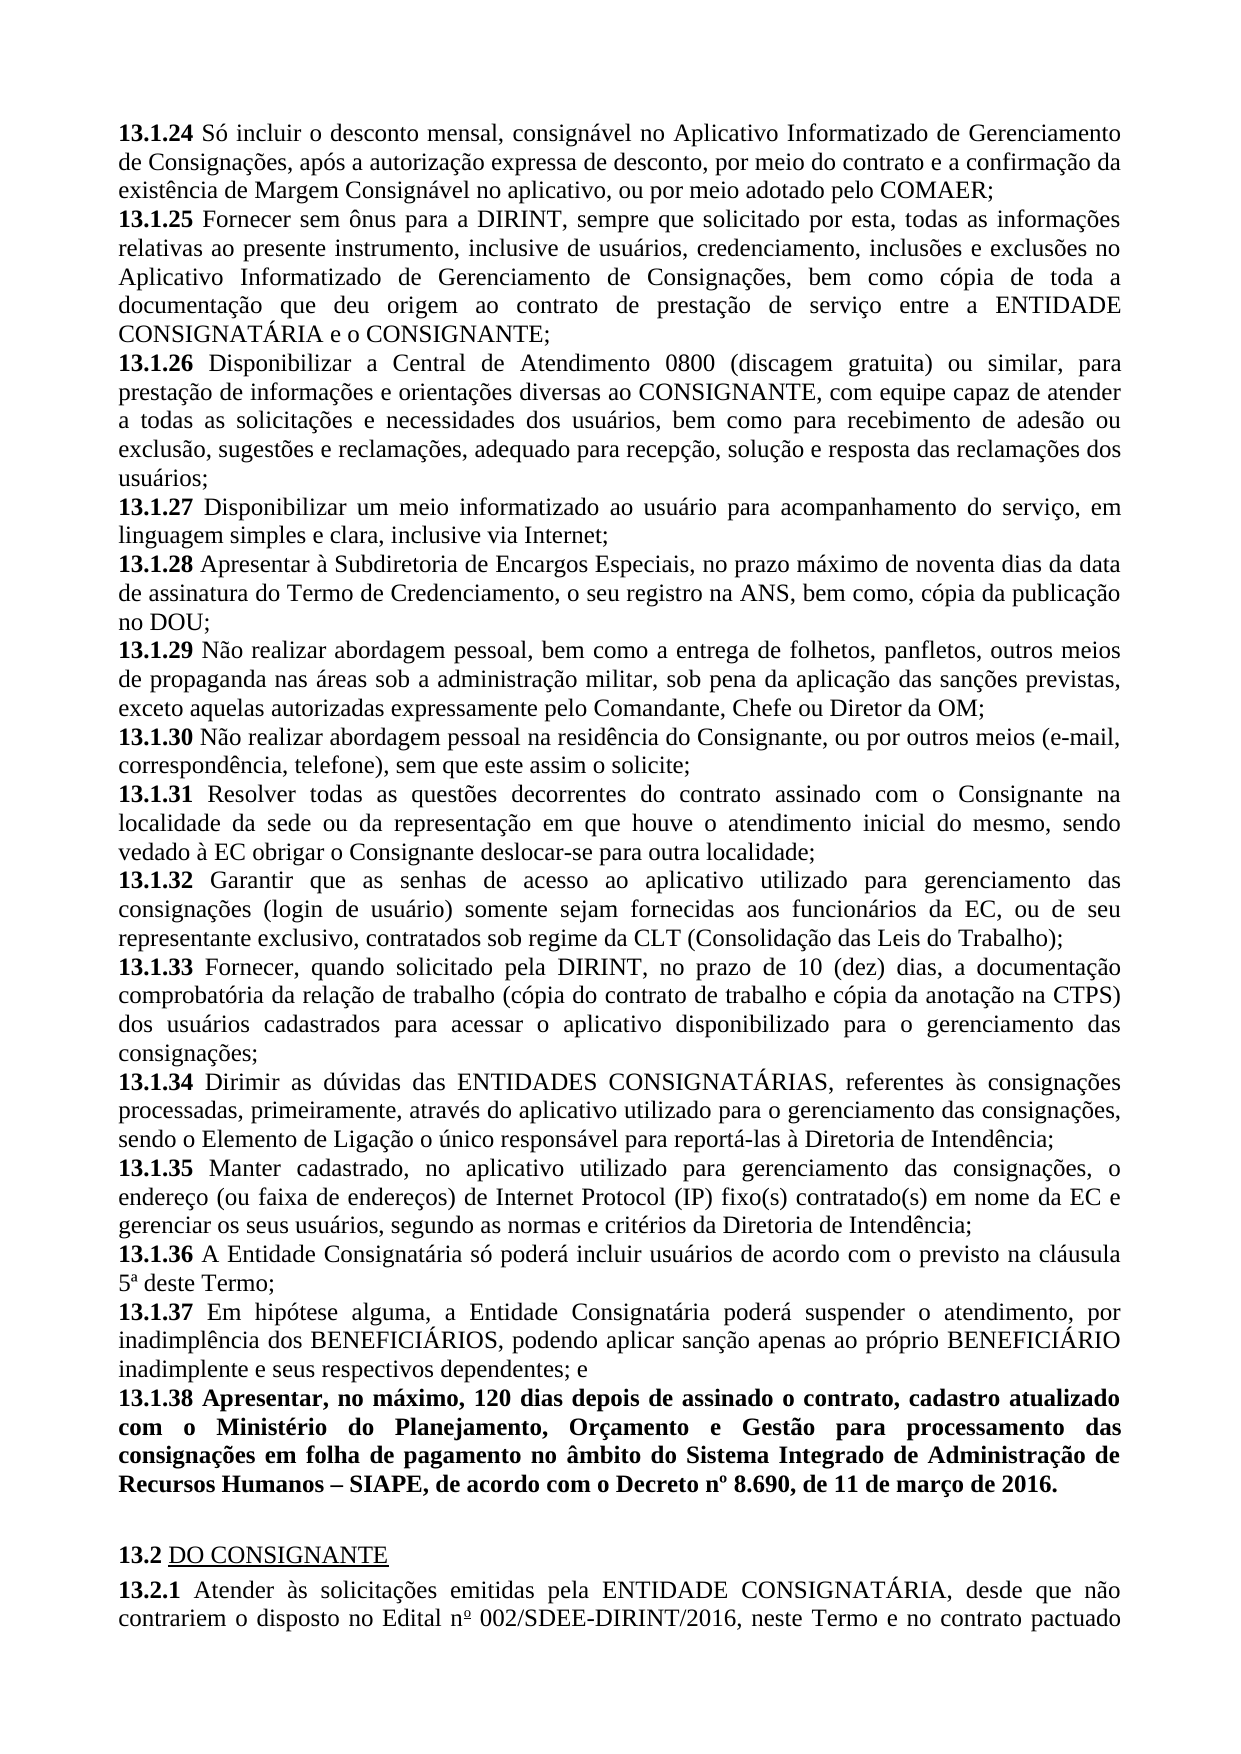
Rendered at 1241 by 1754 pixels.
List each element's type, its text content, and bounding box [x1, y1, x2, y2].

text 13.1.36 A Entidade Consignatária só poderá incluir usuários de acordo com o previsto na cláusula 5ª deste Termo; [118, 1239, 1122, 1297]
text 13.1.31 Resolver todas as questões decorrentes do contrato assinado com o Consignante na localidade da sede ou da representação em que houve o atendimento inicial do mesmo, sendo vedado à EC obrigar o Consignante deslocar-se para outra localidade; [118, 779, 1122, 866]
text 13.1.29 Não realizar abordagem pessoal, bem como a entrega de folhetos, panfletos, outros meios de propaganda nas áreas sob a administração militar, sob pena da aplicação das sanções previstas, exceto aquelas autorizadas expressamente pelo Comandante, Chefe ou Diretor da OM; [118, 636, 1122, 722]
text 13.1.30 Não realizar abordagem pessoal na residência do Consignante, ou por outros meios (e-mail, correspondência, telefone), sem que este assim o solicite; [118, 722, 1122, 779]
text 13.1.37 Em hipótese alguma, a Entidade Consignatária poderá suspender o atendimento, por inadimplência dos BENEFICIÁRIOS, podendo aplicar sanção apenas ao próprio BENEFICIÁRIO inadimplente e seus respectivos dependentes; e [118, 1297, 1122, 1383]
text 13.1.27 Disponibilizar um meio informatizado ao usuário para acompanhamento do serviço, em linguagem simples e clara, inclusive via Internet; [118, 492, 1122, 549]
text 13.1.35 Manter cadastrado, no aplicativo utilizado para gerenciamento das consignações, o endereço (ou faixa de endereços) de Internet Protocol (IP) fixo(s) contratado(s) em nome da EC e gerenciar os seus usuários, segundo as normas e critérios da Diretoria de Intendência; [118, 1153, 1122, 1239]
text 13.1.38 Apresentar, no máximo, 120 dias depois de assinado o contrato, cadastro atualizado com o Ministério do Planejamento, Orçamento e Gestão para processamento das consignações em folha de pagamento no âmbito do Sistema Integrado de Administração de Recursos Humanos – SIAPE, de acordo com o Decreto nº 8.690, de 11 de março de 2016. [118, 1383, 1122, 1498]
text 13.2.1 Atender às solicitações emitidas pela ENTIDADE CONSIGNATÁRIA, desde que não contrariem o disposto no Edital no 002/SDEE-DIRINT/2016, neste Termo e no contrato pactuado [118, 1575, 1122, 1632]
text 13.1.32 Garantir que as senhas de acesso ao aplicativo utilizado para gerenciamento das consignações (login de usuário) somente sejam fornecidas aos funcionários da EC, ou de seu representante exclusivo, contratados sob regime da CLT (Consolidação das Leis do Trabalho); [118, 866, 1122, 952]
text 13.1.34 Dirimir as dúvidas das ENTIDADES CONSIGNATÁRIAS, referentes às consignações processadas, primeiramente, através do aplicativo utilizado para o gerenciamento das consignações, sendo o Elemento de Ligação o único responsável para reportá-las à Diretoria de Intendência; [118, 1067, 1122, 1153]
text 13.2 DO CONSIGNANTE [118, 1540, 1122, 1569]
text 13.1.33 Fornecer, quando solicitado pela DIRINT, no prazo de 10 (dez) dias, a documentação comprobatória da relação de trabalho (cópia do contrato de trabalho e cópia da anotação na CTPS) dos usuários cadastrados para acessar o aplicativo disponibilizado para o gerenciamento das consignações; [118, 952, 1122, 1067]
text 13.1.28 Apresentar à Subdiretoria de Encargos Especiais, no prazo máximo de noventa dias da data de assinatura do Termo de Credenciamento, o seu registro na ANS, bem como, cópia da publicação no DOU; [118, 549, 1122, 636]
text 13.1.26 Disponibilizar a Central de Atendimento 0800 (discagem gratuita) ou similar, para prestação de informações e orientações diversas ao CONSIGNANTE, com equipe capaz de atender a todas as solicitações e necessidades dos usuários, bem como para recebimento de adesão ou exclusão, sugestões e reclamações, adequado para recepção, solução e resposta das reclamações dos usuários; [118, 348, 1122, 492]
text 13.1.24 Só incluir o desconto mensal, consignável no Aplicativo Informatizado de Gerenciamento de Consignações, após a autorização expressa de desconto, por meio do contrato e a confirmação da existência de Margem Consignável no aplicativo, ou por meio adotado pelo COMAER; [118, 118, 1122, 204]
text 13.1.25 Fornecer sem ônus para a DIRINT, sempre que solicitado por esta, todas as informações relativas ao presente instrumento, inclusive de usuários, credenciamento, inclusões e exclusões no Aplicativo Informatizado de Gerenciamento de Consignações, bem como cópia de toda a documentação que deu origem ao contrato de prestação de serviço entre a ENTIDADE CONSIGNATÁRIA e o CONSIGNANTE; [118, 204, 1122, 348]
